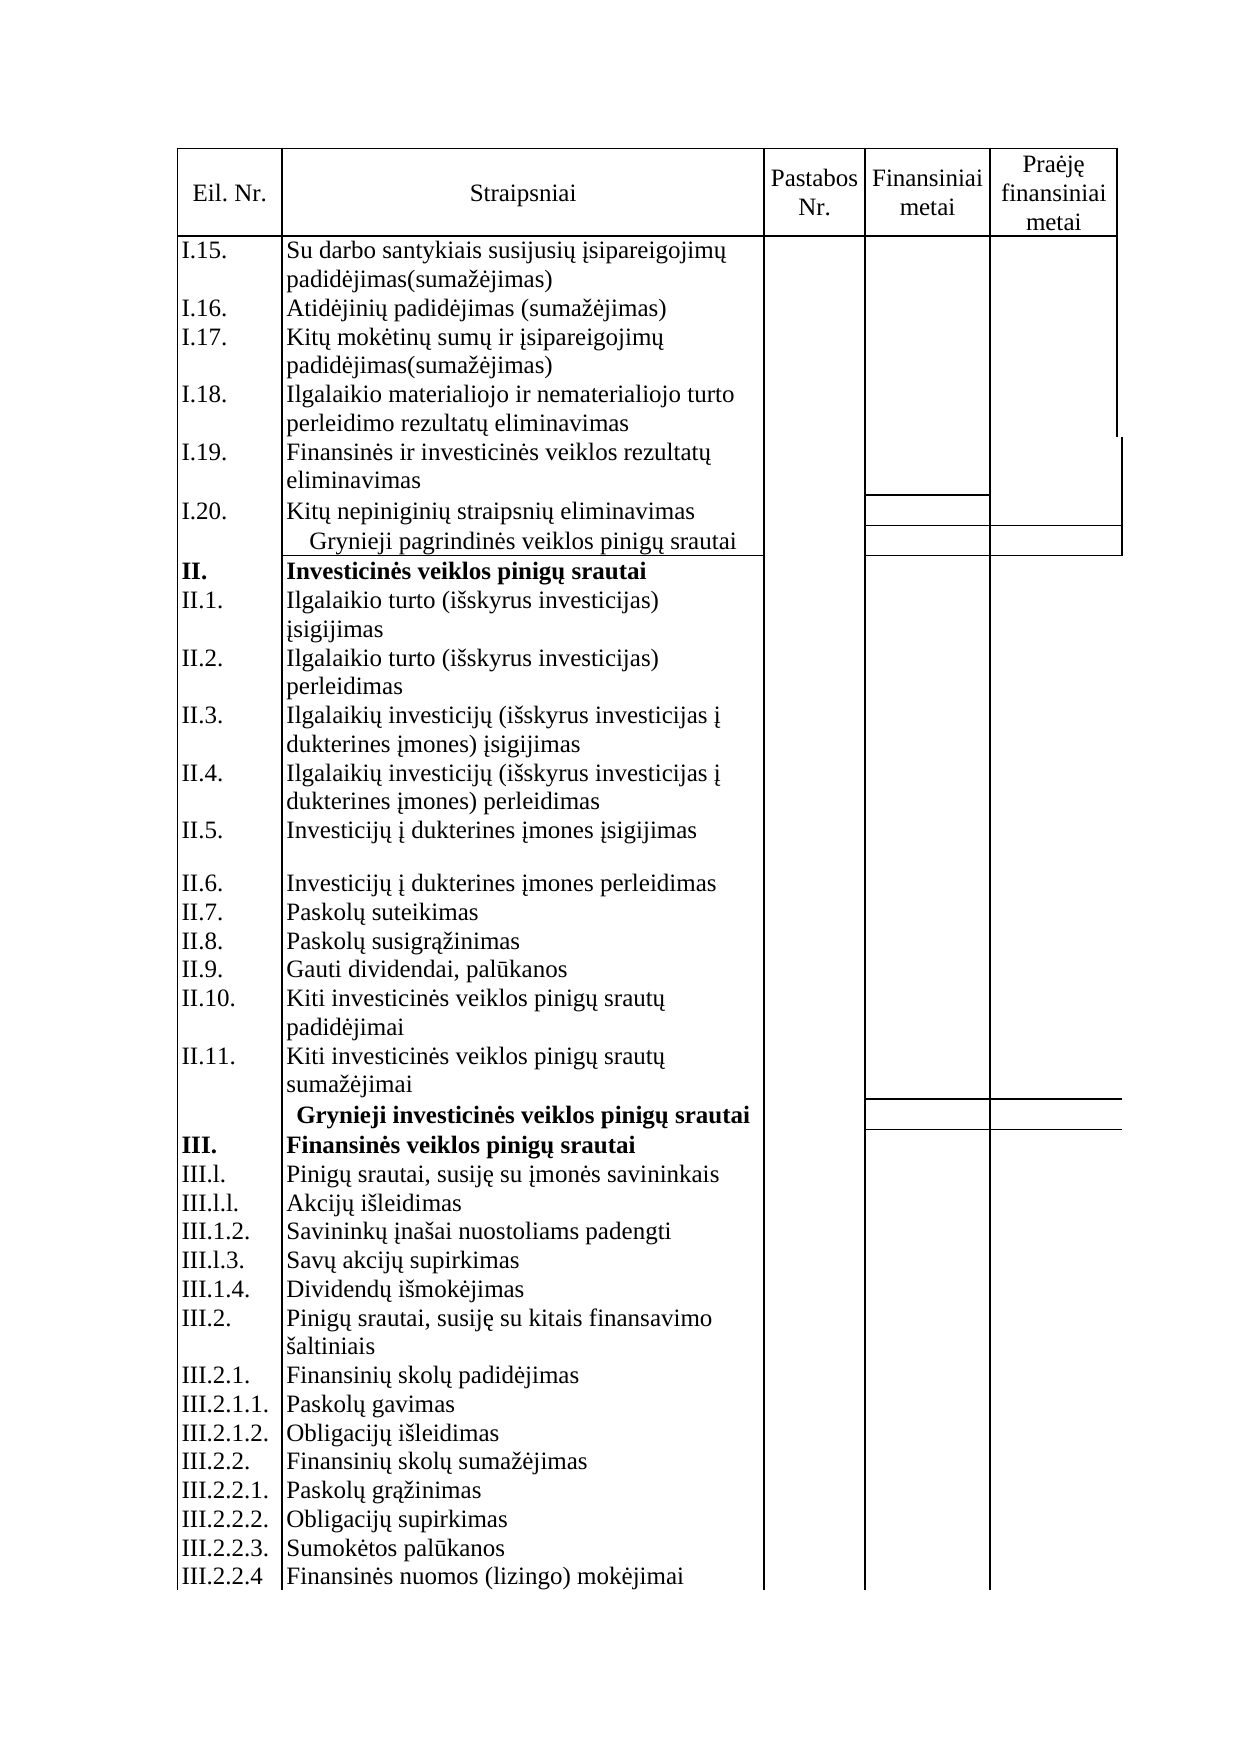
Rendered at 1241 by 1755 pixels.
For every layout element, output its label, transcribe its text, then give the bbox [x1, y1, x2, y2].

table_cell Sumokėtos palūkanos [283, 1533, 763, 1561]
table_cell [991, 1159, 1122, 1188]
table_cell III.2.2.1. [178, 1475, 281, 1504]
table_cell Su darbo santykiais susijusių įsipareigojimų padidėjimas(sumažėjimas) [283, 237, 763, 293]
table_cell Pinigų srautai, susiję su įmonės savininkais [283, 1159, 763, 1188]
table_cell [765, 1274, 864, 1303]
table_cell [991, 758, 1122, 815]
table_cell [866, 1533, 989, 1561]
table_cell [866, 496, 989, 524]
table_cell [991, 643, 1122, 700]
table_cell [765, 1418, 864, 1446]
table_header Eil. Nr. [178, 149, 281, 235]
table_cell [991, 1475, 1122, 1504]
table_cell [765, 868, 864, 897]
table_cell III.2. [178, 1303, 281, 1360]
table_cell [866, 1446, 989, 1475]
table_cell [866, 700, 989, 758]
table_cell [991, 868, 1122, 897]
table_cell [765, 815, 864, 868]
table_cell III. [178, 1129, 281, 1159]
table_cell [765, 897, 864, 926]
table_cell [991, 1130, 1122, 1159]
table_cell II. [178, 555, 281, 585]
table_cell III.l.l. [178, 1188, 281, 1216]
table_cell [991, 1360, 1122, 1389]
table_cell II.8. [178, 926, 281, 954]
table_cell Ilgalaikių investicijų (išskyrus investicijas į dukterines įmones) perleidimas [283, 758, 763, 815]
table_cell [991, 585, 1122, 643]
table_cell [765, 1188, 864, 1216]
table_cell [765, 494, 864, 524]
table_cell I.15. [178, 237, 281, 293]
table_cell [765, 1561, 864, 1590]
table_cell [1118, 235, 1122, 293]
table_cell II.10. [178, 983, 281, 1041]
table_cell [765, 555, 864, 585]
table_cell II.5. [178, 815, 281, 868]
table_cell [866, 1188, 989, 1216]
table_cell III.l.3. [178, 1245, 281, 1274]
table_cell I.20. [178, 494, 281, 524]
table_cell [765, 983, 864, 1041]
table_cell [991, 1446, 1122, 1475]
table_cell Kiti investicinės veiklos pinigų srautų sumažėjimai [283, 1041, 763, 1098]
table_cell [178, 1098, 281, 1128]
table_cell [866, 1475, 989, 1504]
table_cell [991, 983, 1122, 1041]
table_cell II.1. [178, 585, 281, 643]
table_cell [866, 237, 989, 293]
table_cell [765, 1360, 864, 1389]
table_cell Investicinės veiklos pinigų srautai [283, 556, 763, 585]
table_cell [866, 1274, 989, 1303]
table_cell [866, 926, 989, 954]
table_cell Savų akcijų supirkimas [283, 1245, 763, 1274]
table_cell [765, 437, 864, 494]
table_cell Paskolų suteikimas [283, 897, 763, 926]
table_cell III.l. [178, 1159, 281, 1188]
table_cell [866, 1303, 989, 1360]
table_cell [866, 758, 989, 815]
table_cell II.2. [178, 643, 281, 700]
table_cell Dividendų išmokėjimas [283, 1274, 763, 1303]
table_cell Ilgalaikių investicijų (išskyrus investicijas į dukterines įmones) įsigijimas [283, 700, 763, 758]
table_cell Atidėjinių padidėjimas (sumažėjimas) [283, 293, 763, 322]
table_cell [991, 700, 1122, 758]
table_cell [991, 1216, 1122, 1245]
table_cell [765, 1389, 864, 1418]
table_header Finansiniai metai [866, 149, 989, 235]
table_cell [866, 293, 989, 322]
table_cell [866, 1504, 989, 1533]
table_cell Finansinės nuomos (lizingo) mokėjimai [283, 1561, 763, 1590]
table_cell [866, 556, 989, 585]
table_cell [866, 1389, 989, 1418]
table_cell [991, 379, 1116, 437]
table_cell [866, 322, 989, 379]
table_cell [765, 1504, 864, 1533]
table_header Pastabos Nr. [765, 149, 864, 235]
table_cell II.6. [178, 868, 281, 897]
table_cell Finansinės veiklos pinigų srautai [283, 1129, 763, 1159]
table_cell [991, 1504, 1122, 1533]
table_cell Investicijų į dukterines įmones perleidimas [283, 868, 763, 897]
table_cell Ilgalaikio turto (išskyrus investicijas) įsigijimas [283, 585, 763, 643]
table_cell [991, 926, 1122, 954]
table_cell [991, 494, 1121, 524]
table_cell [991, 1418, 1122, 1446]
table_cell [765, 700, 864, 758]
table_cell [866, 1360, 989, 1389]
table_cell [991, 556, 1122, 585]
table_cell Investicijų į dukterines įmones įsigijimas [283, 815, 763, 868]
table_cell [1118, 293, 1122, 322]
table_cell [765, 379, 864, 437]
table_cell [765, 1533, 864, 1561]
table_cell [765, 585, 864, 643]
table_cell Pinigų srautai, susiję su kitais finansavimo šaltiniais [283, 1303, 763, 1360]
table_cell Kitų nepiniginių straipsnių eliminavimas [283, 494, 763, 524]
table_header Straipsniai [283, 149, 763, 235]
table_cell [991, 1100, 1122, 1128]
table_cell [765, 1041, 864, 1098]
table_cell III.1.4. [178, 1274, 281, 1303]
table_cell Finansinės ir investicinės veiklos rezultatų eliminavimas [283, 437, 763, 494]
table_cell [991, 1274, 1122, 1303]
table_cell [866, 897, 989, 926]
table_cell I.18. [178, 379, 281, 437]
table_cell Savininkų įnašai nuostoliams padengti [283, 1216, 763, 1245]
table_cell [765, 1303, 864, 1360]
table_cell Obligacijų supirkimas [283, 1504, 763, 1533]
table_cell [991, 1389, 1122, 1418]
table_cell III.2.1.1. [178, 1389, 281, 1418]
table_cell [1118, 379, 1122, 437]
table_cell Akcijų išleidimas [283, 1188, 763, 1216]
table_cell Gauti dividendai, palūkanos [283, 955, 763, 983]
table_cell [765, 1159, 864, 1188]
table_cell [866, 1159, 989, 1188]
table_cell [765, 293, 864, 322]
table_header Praėję finansiniai metai [991, 149, 1116, 235]
table_cell Paskolų susigrąžinimas [283, 926, 763, 954]
table_cell I.16. [178, 293, 281, 322]
table_cell [991, 1245, 1122, 1274]
table_cell [765, 1098, 864, 1128]
table_cell [765, 1475, 864, 1504]
table_cell II.11. [178, 1041, 281, 1098]
table_cell III.2.2. [178, 1446, 281, 1475]
table_cell Finansinių skolų sumažėjimas [283, 1446, 763, 1475]
table_cell [178, 525, 281, 555]
table_header [1118, 148, 1122, 235]
table_cell II.3. [178, 700, 281, 758]
table_cell [991, 1561, 1122, 1590]
table_cell [866, 1216, 989, 1245]
table_cell [991, 1533, 1122, 1561]
table_cell Finansinių skolų padidėjimas [283, 1360, 763, 1389]
table_cell I.17. [178, 322, 281, 379]
table_cell Paskolų grąžinimas [283, 1475, 763, 1504]
table_cell [765, 758, 864, 815]
table_cell [991, 815, 1122, 868]
table_cell [765, 1446, 864, 1475]
table_cell [991, 1041, 1122, 1098]
table_cell [866, 815, 989, 868]
table_cell [866, 983, 989, 1041]
table_cell Ilgalaikio materialiojo ir nematerialiojo turto perleidimo rezultatų eliminavimas [283, 379, 763, 437]
table_cell [765, 643, 864, 700]
table_cell [1118, 322, 1122, 379]
table_cell [991, 897, 1122, 926]
table_cell [866, 379, 989, 437]
table_cell III.2.2.2. [178, 1504, 281, 1533]
table_cell [866, 643, 989, 700]
table_cell [991, 526, 1121, 555]
table_cell [765, 1129, 864, 1159]
table_cell [991, 955, 1122, 983]
table_cell [765, 237, 864, 293]
table_cell [765, 525, 864, 555]
table_cell Ilgalaikio turto (išskyrus investicijas) perleidimas [283, 643, 763, 700]
table_cell [866, 437, 989, 494]
table_cell [866, 1100, 989, 1128]
table_cell [991, 1303, 1122, 1360]
table_cell [991, 237, 1116, 293]
table_cell [765, 1216, 864, 1245]
table_cell Obligacijų išleidimas [283, 1418, 763, 1446]
table_cell [765, 1245, 864, 1274]
table_cell III.2.1.2. [178, 1418, 281, 1446]
table_cell Grynieji pagrindinės veiklos pinigų srautai [283, 525, 763, 555]
table_cell [765, 955, 864, 983]
table_cell Kitų mokėtinų sumų ir įsipareigojimų padidėjimas(sumažėjimas) [283, 322, 763, 379]
table_cell [866, 868, 989, 897]
table_cell [866, 955, 989, 983]
table_cell III.2.2.3. [178, 1533, 281, 1561]
table_cell [991, 437, 1121, 494]
table_cell [866, 1245, 989, 1274]
table_cell Paskolų gavimas [283, 1389, 763, 1418]
table_cell I.19. [178, 437, 281, 494]
table_cell II.7. [178, 897, 281, 926]
table_cell [866, 1130, 989, 1159]
table_cell [991, 293, 1116, 322]
table_cell [866, 1418, 989, 1446]
table_cell III.2.2.4 [178, 1561, 281, 1590]
table_cell [765, 926, 864, 954]
table_cell III.2.1. [178, 1360, 281, 1389]
table_cell [866, 585, 989, 643]
table_cell [866, 1561, 989, 1590]
table_cell II.9. [178, 955, 281, 983]
table_cell II.4. [178, 758, 281, 815]
table_cell Kiti investicinės veiklos pinigų srautų padidėjimai [283, 983, 763, 1041]
table_cell III.1.2. [178, 1216, 281, 1245]
table_cell Grynieji investicinės veiklos pinigų srautai [283, 1098, 763, 1128]
table_cell [866, 526, 989, 555]
table_cell [866, 1041, 989, 1098]
table_cell [991, 1188, 1122, 1216]
table_cell [991, 322, 1116, 379]
table_cell [765, 322, 864, 379]
